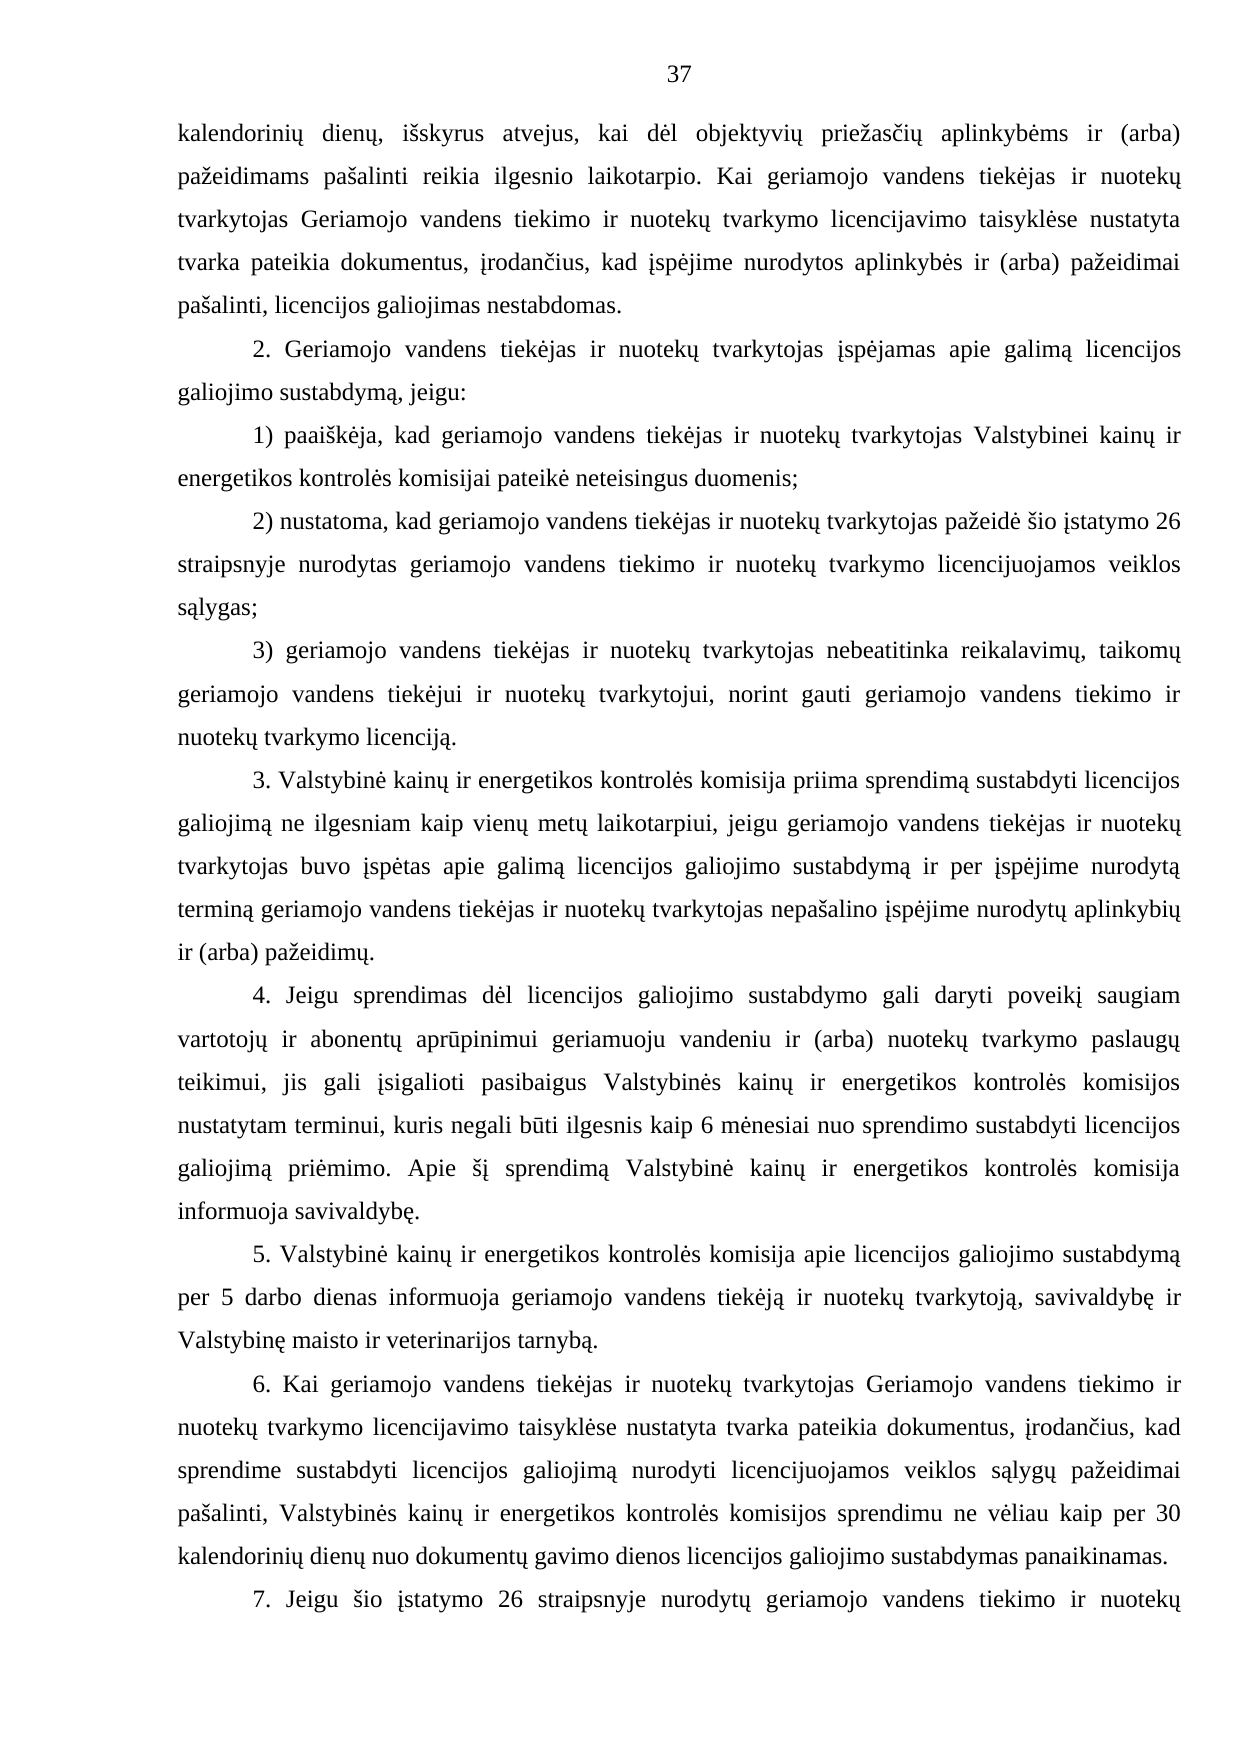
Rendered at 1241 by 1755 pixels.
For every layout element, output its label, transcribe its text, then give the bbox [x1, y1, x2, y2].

text 4. Jeigu sprendimas dėl licencijos galiojimo sustabdymo gali daryti poveikį saugiam vartotojų ir abonentų aprūpinimui geriamuoju vandeniu ir (arba) nuotekų tvarkymo paslaugų teikimui, jis gali įsigalioti pasibaigus Valstybinės kainų ir energetikos kontrolės komisijos nustatytam terminui, kuris negali būti ilgesnis kaip 6 mėnesiai nuo sprendimo sustabdyti licencijos galiojimą priėmimo. Apie šį sprendimą Valstybinė kainų ir energetikos kontrolės komisija informuoja savivaldybę. [177, 981, 1181, 1225]
text 1) paaiškėja, kad geriamojo vandens tiekėjas ir nuotekų tvarkytojas Valstybinei kainų ir energetikos kontrolės komisijai pateikė neteisingus duomenis; [177, 420, 1181, 492]
text 6. Kai geriamojo vandens tiekėjas ir nuotekų tvarkytojas Geriamojo vandens tiekimo ir nuotekų tvarkymo licencijavimo taisyklėse nustatyta tvarka pateikia dokumentus, įrodančius, kad sprendime sustabdyti licencijos galiojimą nurodyti licencijuojamos veiklos sąlygų pažeidimai pašalinti, Valstybinės kainų ir energetikos kontrolės komisijos sprendimu ne vėliau kaip per 30 kalendorinių dienų nuo dokumentų gavimo dienos licencijos galiojimo sustabdymas panaikinamas. [177, 1369, 1181, 1570]
text 2. Geriamojo vandens tiekėjas ir nuotekų tvarkytojas įspėjamas apie galimą licencijos galiojimo sustabdymą, jeigu: [177, 334, 1181, 406]
text 3. Valstybinė kainų ir energetikos kontrolės komisija priima sprendimą sustabdyti licencijos galiojimą ne ilgesniam kaip vienų metų laikotarpiui, jeigu geriamojo vandens tiekėjas ir nuotekų tvarkytojas buvo įspėtas apie galimą licencijos galiojimo sustabdymą ir per įspėjime nurodytą terminą geriamojo vandens tiekėjas ir nuotekų tvarkytojas nepašalino įspėjime nurodytų aplinkybių ir (arba) pažeidimų. [177, 765, 1181, 966]
text kalendorinių dienų, išskyrus atvejus, kai dėl objektyvių priežasčių aplinkybėms ir (arba) pažeidimams pašalinti reikia ilgesnio laikotarpio. Kai geriamojo vandens tiekėjas ir nuotekų tvarkytojas Geriamojo vandens tiekimo ir nuotekų tvarkymo licencijavimo taisyklėse nustatyta tvarka pateikia dokumentus, įrodančius, kad įspėjime nurodytos aplinkybės ir (arba) pažeidimai pašalinti, licencijos galiojimas nestabdomas. [177, 118, 1181, 319]
text 7. Jeigu šio įstatymo 26 straipsnyje nurodytų geriamojo vandens tiekimo ir nuotekų [177, 1584, 1181, 1613]
text 2) nustatoma, kad geriamojo vandens tiekėjas ir nuotekų tvarkytojas pažeidė šio įstatymo 26 straipsnyje nurodytas geriamojo vandens tiekimo ir nuotekų tvarkymo licencijuojamos veiklos sąlygas; [177, 506, 1181, 621]
text 3) geriamojo vandens tiekėjas ir nuotekų tvarkytojas nebeatitinka reikalavimų, taikomų geriamojo vandens tiekėjui ir nuotekų tvarkytojui, norint gauti geriamojo vandens tiekimo ir nuotekų tvarkymo licenciją. [177, 636, 1181, 751]
text 5. Valstybinė kainų ir energetikos kontrolės komisija apie licencijos galiojimo sustabdymą per 5 darbo dienas informuoja geriamojo vandens tiekėją ir nuotekų tvarkytoją, savivaldybę ir Valstybinę maisto ir veterinarijos tarnybą. [177, 1239, 1181, 1354]
